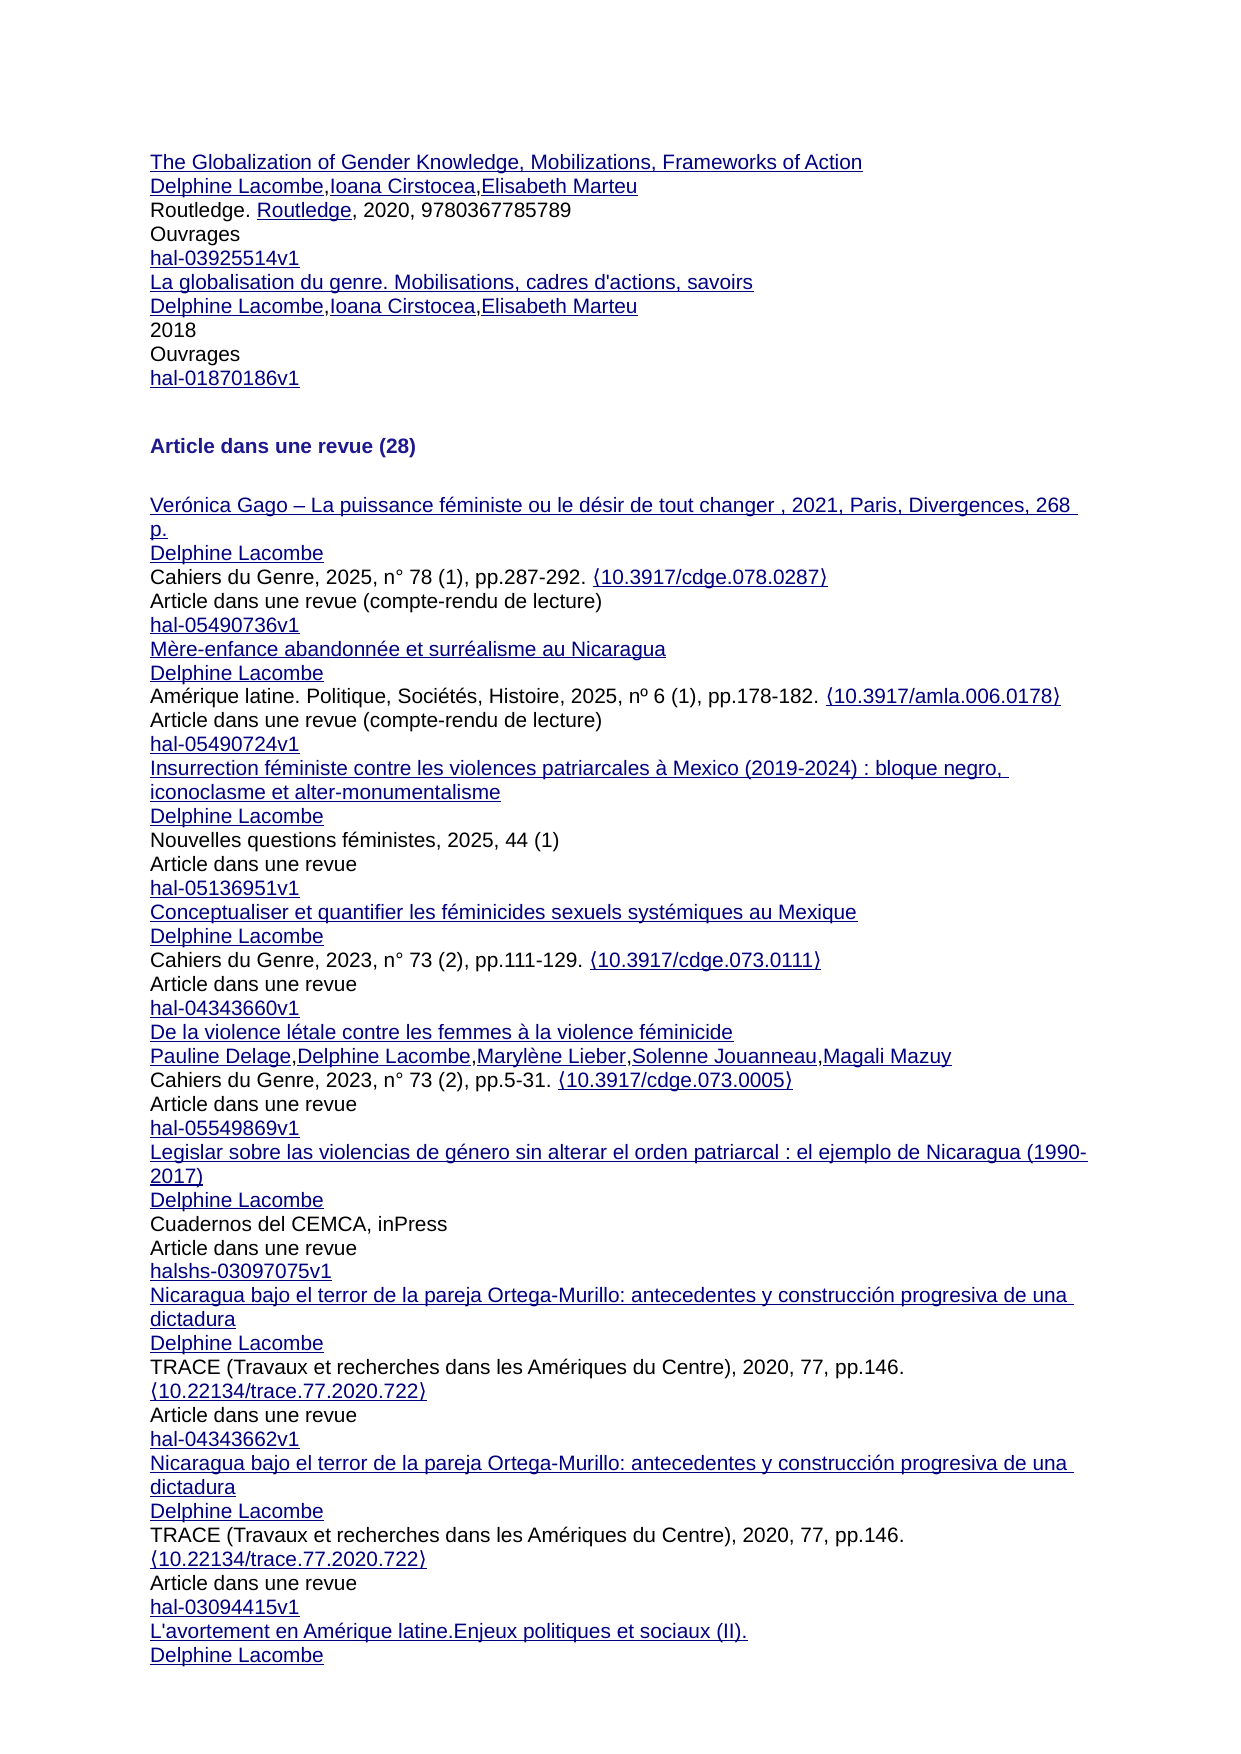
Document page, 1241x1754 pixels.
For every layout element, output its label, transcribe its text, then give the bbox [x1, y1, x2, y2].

table_cell De la violence létale contre les femmes à la violence féminicide Pauline Delage,Delphine Lacombe,Marylène Lieber,Solenne Jouanneau,Magali Mazuy Cahiers du Genre, 2023, n° 73 (2), pp.5-31. ⟨10.3917/cdge.073.0005⟩ Article dans une revue hal-05549869v1 [150, 1020, 1090, 1139]
table_cell Insurrection féministe contre les violences patriarcales à Mexico (2019-2024) : bloque negro, iconoclasme et alter-monumentalisme Delphine Lacombe Nouvelles questions féministes, 2025, 44 (1) Article dans une revue hal-05136951v1 [150, 756, 1090, 900]
table_cell Mère-enfance abandonnée et surréalisme au Nicaragua Delphine Lacombe Amérique latine. Politique, Sociétés, Histoire, 2025, nº 6 (1), pp.178-182. ⟨10.3917/amla.006.0178⟩ Article dans une revue (compte-rendu de lecture) hal-05490724v1 [150, 636, 1090, 756]
table_cell The Globalization of Gender Knowledge, Mobilizations, Frameworks of Action Delphine Lacombe,Ioana Cirstocea,Elisabeth Marteu Routledge. Routledge, 2020, 9780367785789 Ouvrages hal-03925514v1 [150, 150, 1090, 270]
table_cell Nicaragua bajo el terror de la pareja Ortega-Murillo: antecedentes y construcción progresiva de una dictadura Delphine Lacombe TRACE (Travaux et recherches dans les Amériques du Centre), 2020, 77, pp.146. ⟨10.22134/trace.77.2020.722⟩ Article dans une revue hal-04343662v1 [150, 1283, 1090, 1451]
table_header Verónica Gago – La puissance féministe ou le désir de tout changer , 2021, Paris, Divergences, 268 p. Delphine Lacombe Cahiers du Genre, 2025, n° 78 (1), pp.287-292. ⟨10.3917/cdge.078.0287⟩ Article dans une revue (compte-rendu de lecture) hal-05490736v1 [150, 493, 1090, 636]
table_cell L'avortement en Amérique latine.Enjeux politiques et sociaux (II). Delphine Lacombe [150, 1619, 1090, 1667]
subtitle Article dans une revue (28) [150, 434, 1090, 458]
table_cell La globalisation du genre. Mobilisations, cadres d'actions, savoirs Delphine Lacombe,Ioana Cirstocea,Elisabeth Marteu 2018 Ouvrages hal-01870186v1 [150, 270, 1090, 389]
table_cell Legislar sobre las violencias de género sin alterar el orden patriarcal : el ejemplo de Nicaragua (1990-2017) Delphine Lacombe Cuadernos del CEMCA, inPress Article dans une revue halshs-03097075v1 [150, 1140, 1090, 1283]
table_cell Conceptualiser et quantifier les féminicides sexuels systémiques au Mexique Delphine Lacombe Cahiers du Genre, 2023, n° 73 (2), pp.111-129. ⟨10.3917/cdge.073.0111⟩ Article dans une revue hal-04343660v1 [150, 900, 1090, 1020]
table_cell Nicaragua bajo el terror de la pareja Ortega-Murillo: antecedentes y construcción progresiva de una dictadura Delphine Lacombe TRACE (Travaux et recherches dans les Amériques du Centre), 2020, 77, pp.146. ⟨10.22134/trace.77.2020.722⟩ Article dans une revue hal-03094415v1 [150, 1451, 1090, 1619]
